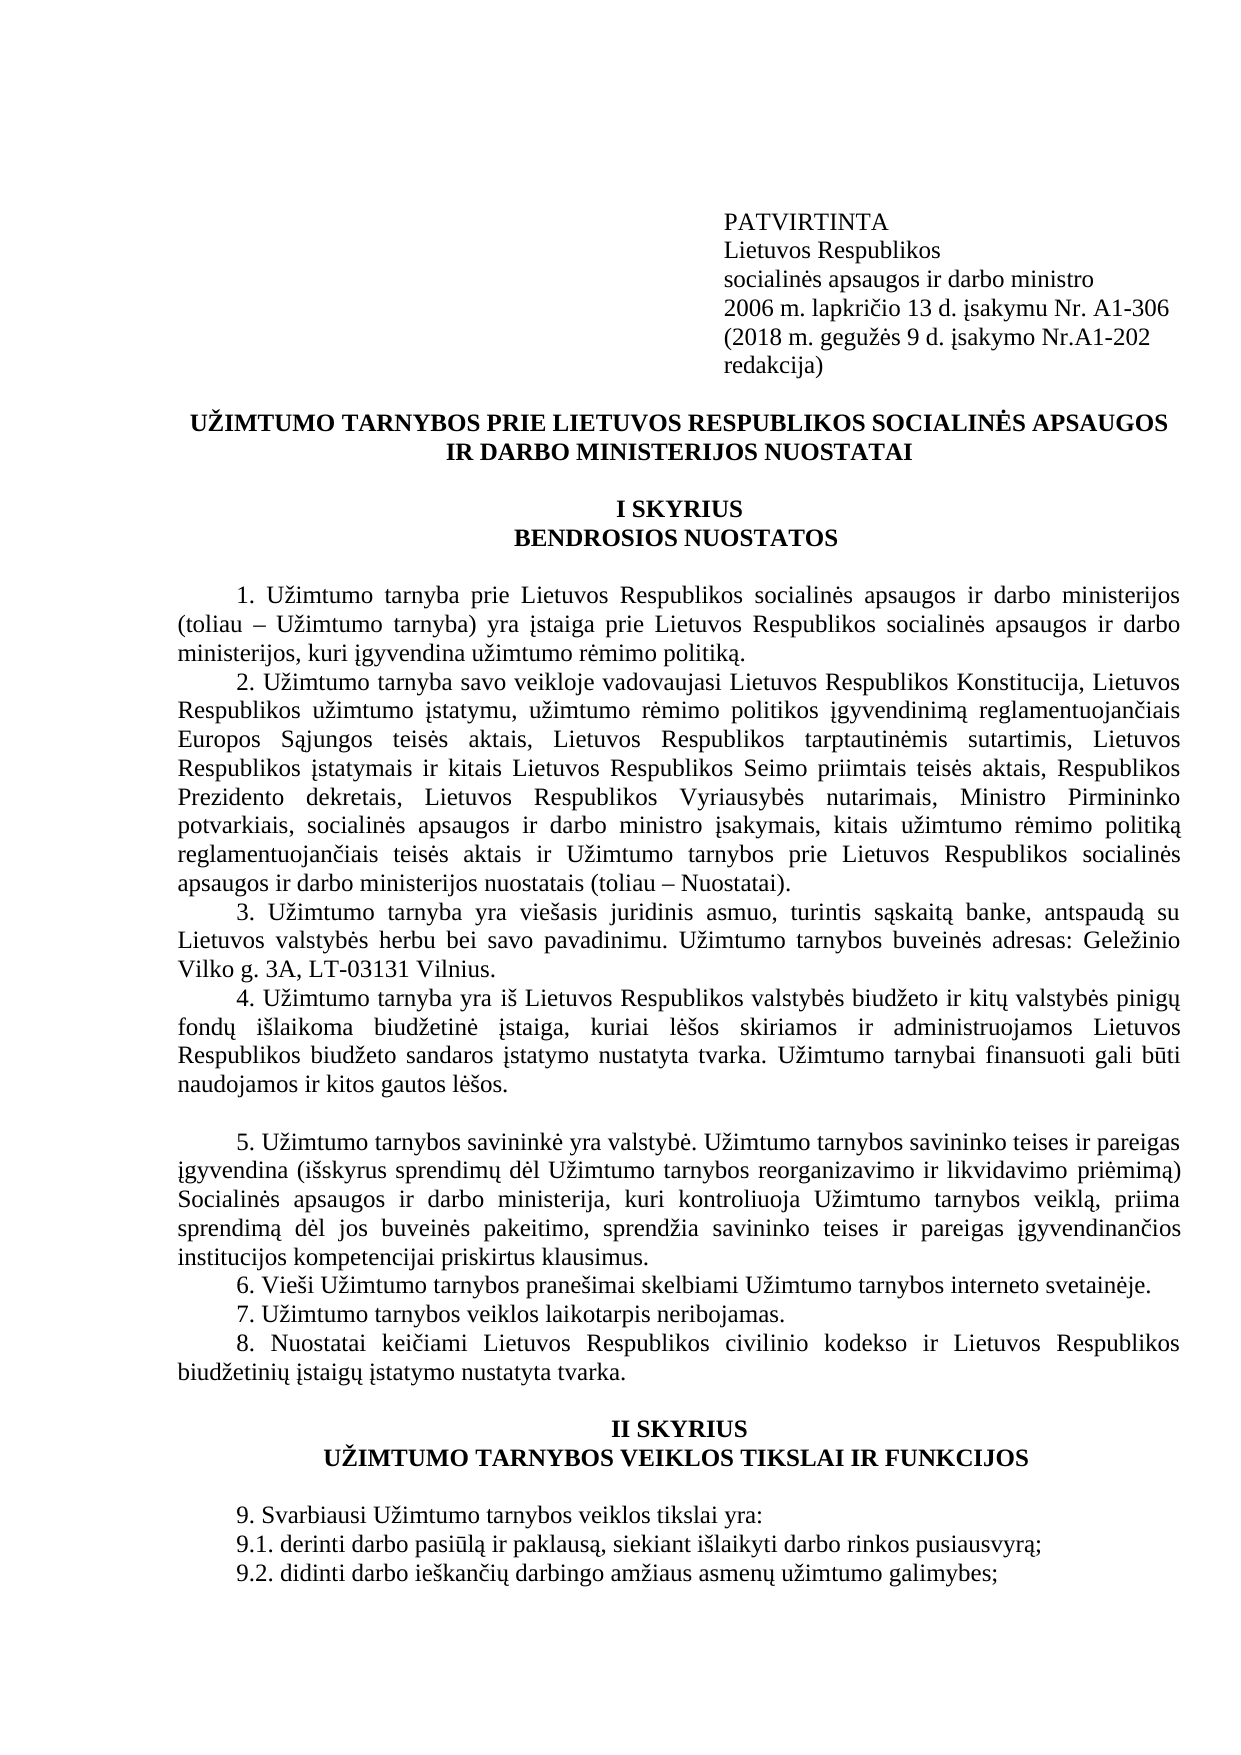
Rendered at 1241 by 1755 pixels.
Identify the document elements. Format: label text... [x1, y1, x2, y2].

text 4. Užimtumo tarnyba yra iš Lietuvos Respublikos valstybės biudžeto ir kitų valstybės pinigų fondų išlaikoma biudžetinė įstaiga, kuriai lėšos skiriamos ir administruojamos Lietuvos Respublikos biudžeto sandaros įstatymo nustatyta tvarka. Užimtumo tarnybai finansuoti gali būti naudojamos ir kitos gautos lėšos. [177, 983, 1181, 1098]
text UŽIMTUMO TARNYBOS PRIE LIETUVOS RESPUBLIKOS SOCIALINĖS APSAUGOS IR DARBO MINISTERIJOS NUOSTATAI [177, 408, 1181, 465]
text 2. Užimtumo tarnyba savo veikloje vadovaujasi Lietuvos Respublikos Konstitucija, Lietuvos Respublikos užimtumo įstatymu, užimtumo rėmimo politikos įgyvendinimą reglamentuojančiais Europos Sąjungos teisės aktais, Lietuvos Respublikos tarptautinėmis sutartimis, Lietuvos Respublikos įstatymais ir kitais Lietuvos Respublikos Seimo priimtais teisės aktais, Respublikos Prezidento dekretais, Lietuvos Respublikos Vyriausybės nutarimais, Ministro Pirmininko potvarkiais, socialinės apsaugos ir darbo ministro įsakymais, kitais užimtumo rėmimo politiką reglamentuojančiais teisės aktais ir Užimtumo tarnybos prie Lietuvos Respublikos socialinės apsaugos ir darbo ministerijos nuostatais (toliau – Nuostatai). [177, 667, 1181, 897]
text 6. Vieši Užimtumo tarnybos pranešimai skelbiami Užimtumo tarnybos interneto svetainėje. [177, 1270, 1181, 1299]
text 1. Užimtumo tarnyba prie Lietuvos Respublikos socialinės apsaugos ir darbo ministerijos (toliau – Užimtumo tarnyba) yra įstaiga prie Lietuvos Respublikos socialinės apsaugos ir darbo ministerijos, kuri įgyvendina užimtumo rėmimo politiką. [177, 580, 1181, 667]
text II skyrius [177, 1414, 1181, 1443]
text 7. Užimtumo tarnybos veiklos laikotarpis neribojamas. [177, 1299, 1181, 1328]
text I skyrius [177, 494, 1181, 523]
text (2018 m. gegužės 9 d. įsakymo Nr.A1-202 [649, 322, 1181, 350]
text PATVIRTINTA [649, 207, 1181, 235]
text BENDROSIOS NUOSTATOS [177, 523, 1181, 552]
text 9.2. didinti darbo ieškančių darbingo amžiaus asmenų užimtumo galimybes; [177, 1558, 1181, 1587]
text 5. Užimtumo tarnybos savininkė yra valstybė. Užimtumo tarnybos savininko teises ir pareigas įgyvendina (išskyrus sprendimų dėl Užimtumo tarnybos reorganizavimo ir likvidavimo priėmimą) Socialinės apsaugos ir darbo ministerija, kuri kontroliuoja Užimtumo tarnybos veiklą, priima sprendimą dėl jos buveinės pakeitimo, sprendžia savininko teises ir pareigas įgyvendinančios institucijos kompetencijai priskirtus klausimus. [177, 1127, 1181, 1270]
text 9.1. derinti darbo pasiūlą ir paklausą, siekiant išlaikyti darbo rinkos pusiausvyrą; [177, 1529, 1181, 1558]
text 8. Nuostatai keičiami Lietuvos Respublikos civilinio kodekso ir Lietuvos Respublikos biudžetinių įstaigų įstatymo nustatyta tvarka. [177, 1328, 1181, 1385]
text UŽIMTUMO TARNYBOS VEIKLOS TIKSLAI IR FUNKCIJOS [177, 1443, 1181, 1472]
text Lietuvos Respublikos [649, 235, 1181, 264]
text 9. Svarbiausi Užimtumo tarnybos veiklos tikslai yra: [177, 1500, 1181, 1529]
text socialinės apsaugos ir darbo ministro [649, 264, 1181, 293]
text 3. Užimtumo tarnyba yra viešasis juridinis asmuo, turintis sąskaitą banke, antspaudą su Lietuvos valstybės herbu bei savo pavadinimu. Užimtumo tarnybos buveinės adresas: Geležinio Vilko g. 3A, LT-03131 Vilnius. [177, 897, 1181, 983]
text redakcija) [649, 350, 1181, 379]
text 2006 m. lapkričio 13 d. įsakymu Nr. A1-306 [649, 293, 1181, 322]
